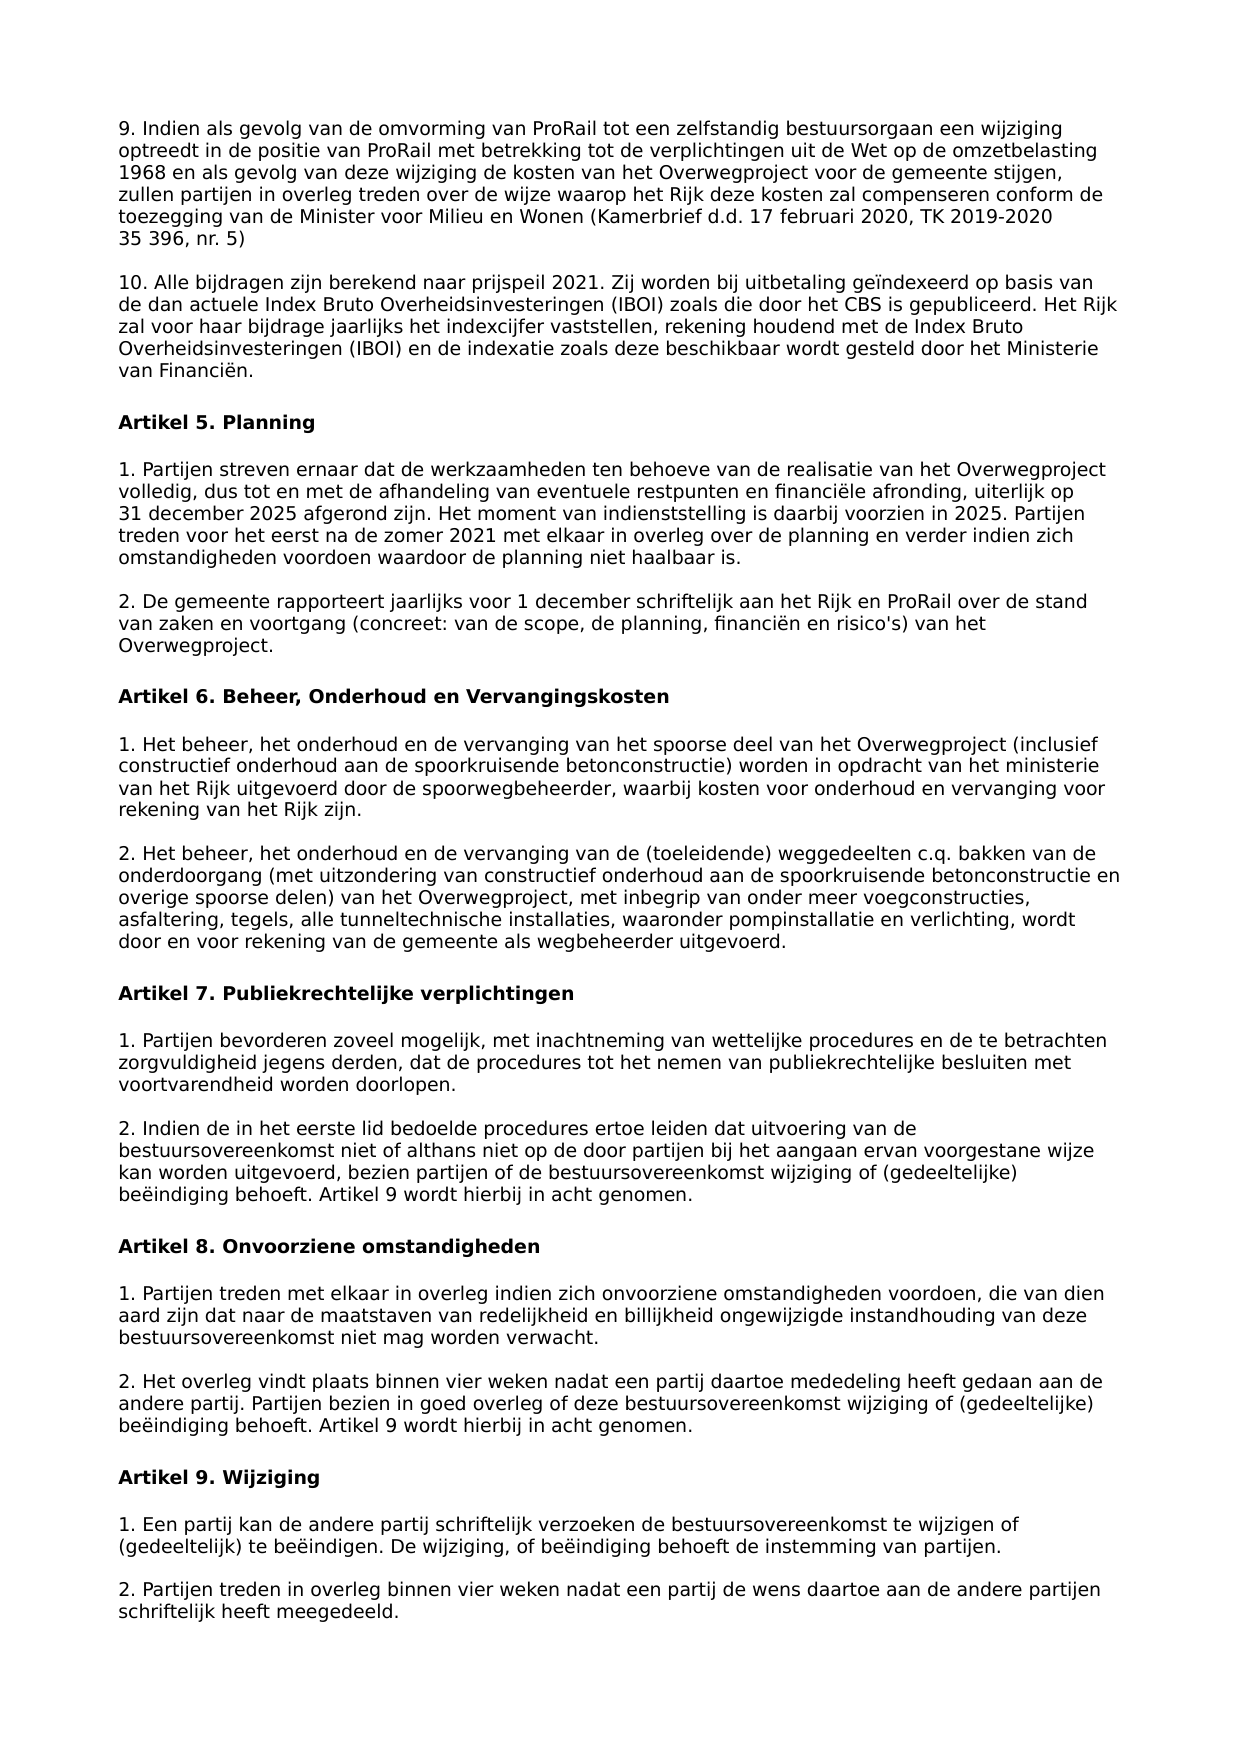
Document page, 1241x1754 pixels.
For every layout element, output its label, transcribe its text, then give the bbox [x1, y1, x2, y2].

subtitle Artikel 9. Wijziging [118, 1467, 1122, 1488]
text 2. Partijen treden in overleg binnen vier weken nadat een partij de wens daartoe aan de andere partijen schriftelijk heeft meegedeeld. [118, 1579, 1122, 1623]
subtitle Artikel 8. Onvoorziene omstandigheden [118, 1236, 1122, 1258]
subtitle Artikel 6. Beheer, Onderhoud en Vervangingskosten [118, 686, 1122, 708]
text 2. De gemeente rapporteert jaarlijks voor 1 december schriftelijk aan het Rijk en ProRail over de stand van zaken en voortgang (concreet: van de scope, de planning, financiën en risico's) van het Overwegproject. [118, 591, 1122, 656]
text 1. Partijen bevorderen zoveel mogelijk, met inachtneming van wettelijke procedures en de te betrachten zorgvuldigheid jegens derden, dat de procedures tot het nemen van publiekrechtelijke besluiten met voortvarendheid worden doorlopen. [118, 1030, 1122, 1096]
text 1. Een partij kan de andere partij schriftelijk verzoeken de bestuursovereenkomst te wijzigen of (gedeeltelijk) te beëindigen. De wijziging, of beëindiging behoeft de instemming van partijen. [118, 1513, 1122, 1557]
subtitle Artikel 5. Planning [118, 412, 1122, 434]
text 2. Het overleg vindt plaats binnen vier weken nadat een partij daartoe mededeling heeft gedaan aan de andere partij. Partijen bezien in goed overleg of deze bestuursovereenkomst wijziging of (gedeeltelijke) beëindiging behoeft. Artikel 9 wordt hierbij in acht genomen. [118, 1371, 1122, 1437]
text 1. Partijen streven ernaar dat de werkzaamheden ten behoeve van de realisatie van het Overwegproject volledig, dus tot en met de afhandeling van eventuele restpunten en financiële afronding, uiterlijk op 31 december 2025 afgerond zijn. Het moment van indienststelling is daarbij voorzien in 2025. Partijen treden voor het eerst na de zomer 2021 met elkaar in overleg over de planning en verder indien zich omstandigheden voordoen waardoor de planning niet haalbaar is. [118, 459, 1122, 569]
text 10. Alle bijdragen zijn berekend naar prijspeil 2021. Zij worden bij uitbetaling geïndexeerd op basis van de dan actuele Index Bruto Overheidsinvesteringen (IBOI) zoals die door het CBS is gepubliceerd. Het Rijk zal voor haar bijdrage jaarlijks het indexcijfer vaststellen, rekening houdend met de Index Bruto Overheidsinvesteringen (IBOI) en de indexatie zoals deze beschikbaar wordt gesteld door het Ministerie van Financiën. [118, 272, 1122, 382]
text 2. Het beheer, het onderhoud en de vervanging van de (toeleidende) weggedeelten c.q. bakken van de onderdoorgang (met uitzondering van constructief onderhoud aan de spoorkruisende betonconstructie en overige spoorse delen) van het Overwegproject, met inbegrip van onder meer voegconstructies, asfaltering, tegels, alle tunneltechnische installaties, waaronder pompinstallatie en verlichting, wordt door en voor rekening van de gemeente als wegbeheerder uitgevoerd. [118, 843, 1122, 953]
text 1. Partijen treden met elkaar in overleg indien zich onvoorziene omstandigheden voordoen, die van dien aard zijn dat naar de maatstaven van redelijkheid en billijkheid ongewijzigde instandhouding van deze bestuursovereenkomst niet mag worden verwacht. [118, 1283, 1122, 1349]
subtitle Artikel 7. Publiekrechtelijke verplichtingen [118, 983, 1122, 1005]
text 9. Indien als gevolg van de omvorming van ProRail tot een zelfstandig bestuursorgaan een wijziging optreedt in de positie van ProRail met betrekking tot de verplichtingen uit de Wet op de omzetbelasting 1968 en als gevolg van deze wijziging de kosten van het Overwegproject voor de gemeente stijgen, zullen partijen in overleg treden over de wijze waarop het Rijk deze kosten zal compenseren conform de toezegging van de Minister voor Milieu en Wonen (Kamerbrief d.d. 17 februari 2020, TK 2019-2020 35 396, nr. 5) [118, 118, 1122, 250]
text 2. Indien de in het eerste lid bedoelde procedures ertoe leiden dat uitvoering van de bestuursovereenkomst niet of althans niet op de door partijen bij het aangaan ervan voorgestane wijze kan worden uitgevoerd, bezien partijen of de bestuursovereenkomst wijziging of (gedeeltelijke) beëindiging behoeft. Artikel 9 wordt hierbij in acht genomen. [118, 1118, 1122, 1206]
text 1. Het beheer, het onderhoud en de vervanging van het spoorse deel van het Overwegproject (inclusief constructief onderhoud aan de spoorkruisende betonconstructie) worden in opdracht van het ministerie van het Rijk uitgevoerd door de spoorwegbeheerder, waarbij kosten voor onderhoud en vervanging voor rekening van het Rijk zijn. [118, 733, 1122, 821]
